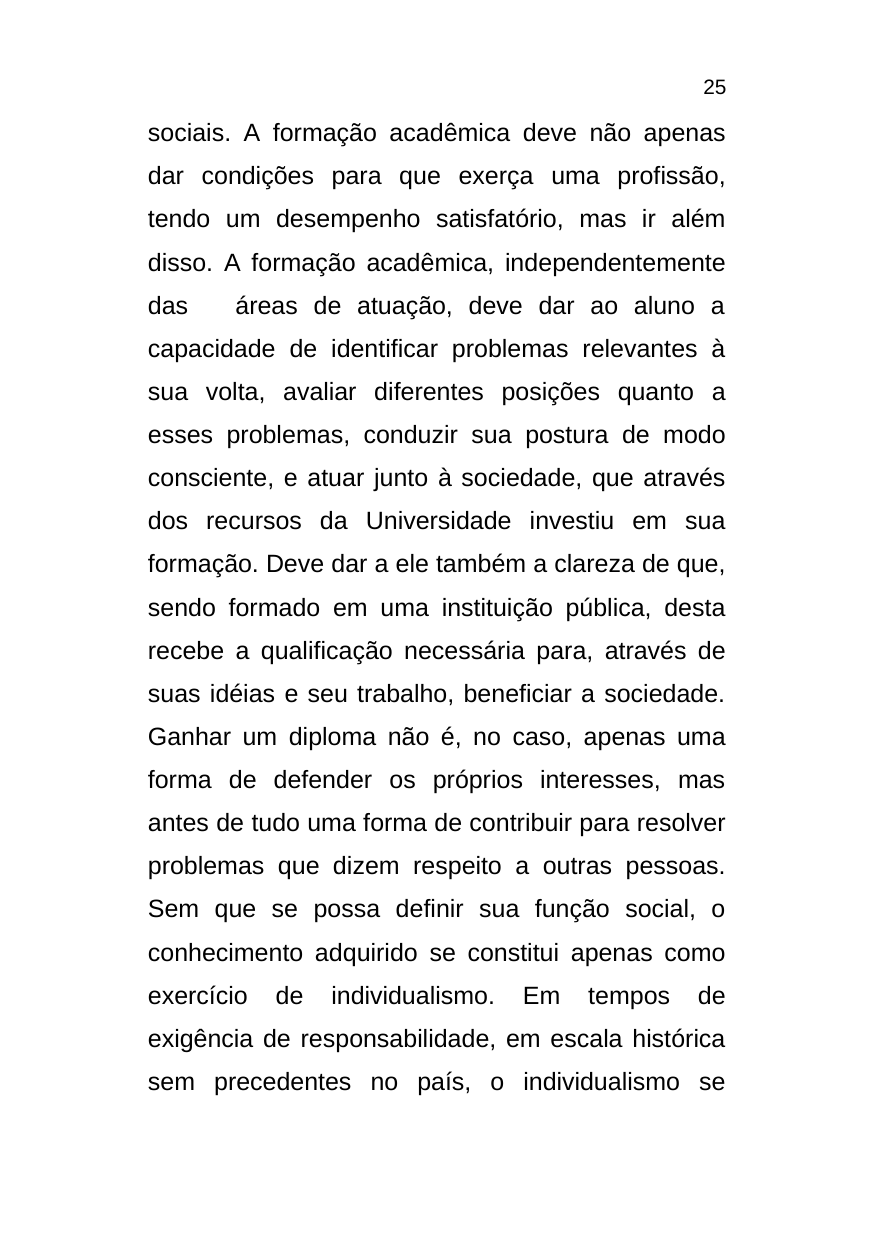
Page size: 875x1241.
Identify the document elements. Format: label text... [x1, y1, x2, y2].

text sociais. A formação acadêmica deve não apenas dar condições para que exerça uma profissão, tendo um desempenho satisfatório, mas ir além disso. A formação acadêmica, independentemente das áreas de atuação, deve dar ao aluno a capacidade de identificar problemas relevantes à sua volta, avaliar diferentes posições quanto a esses problemas, conduzir sua postura de modo consciente, e atuar junto à sociedade, que através dos recursos da Universidade investiu em sua formação. Deve dar a ele também a clareza de que, sendo formado em uma instituição pública, desta recebe a qualificação necessária para, através de suas idéias e seu trabalho, beneficiar a sociedade. Ganhar um diploma não é, no caso, apenas uma forma de defender os próprios interesses, mas antes de tudo uma forma de contribuir para resolver problemas que dizem respeito a outras pessoas. Sem que se possa definir sua função social, o conhecimento adquirido se constitui apenas como exercício de individualismo. Em tempos de exigência de responsabilidade, em escala histórica sem precedentes no país, o individualismo se [148, 118, 726, 1096]
